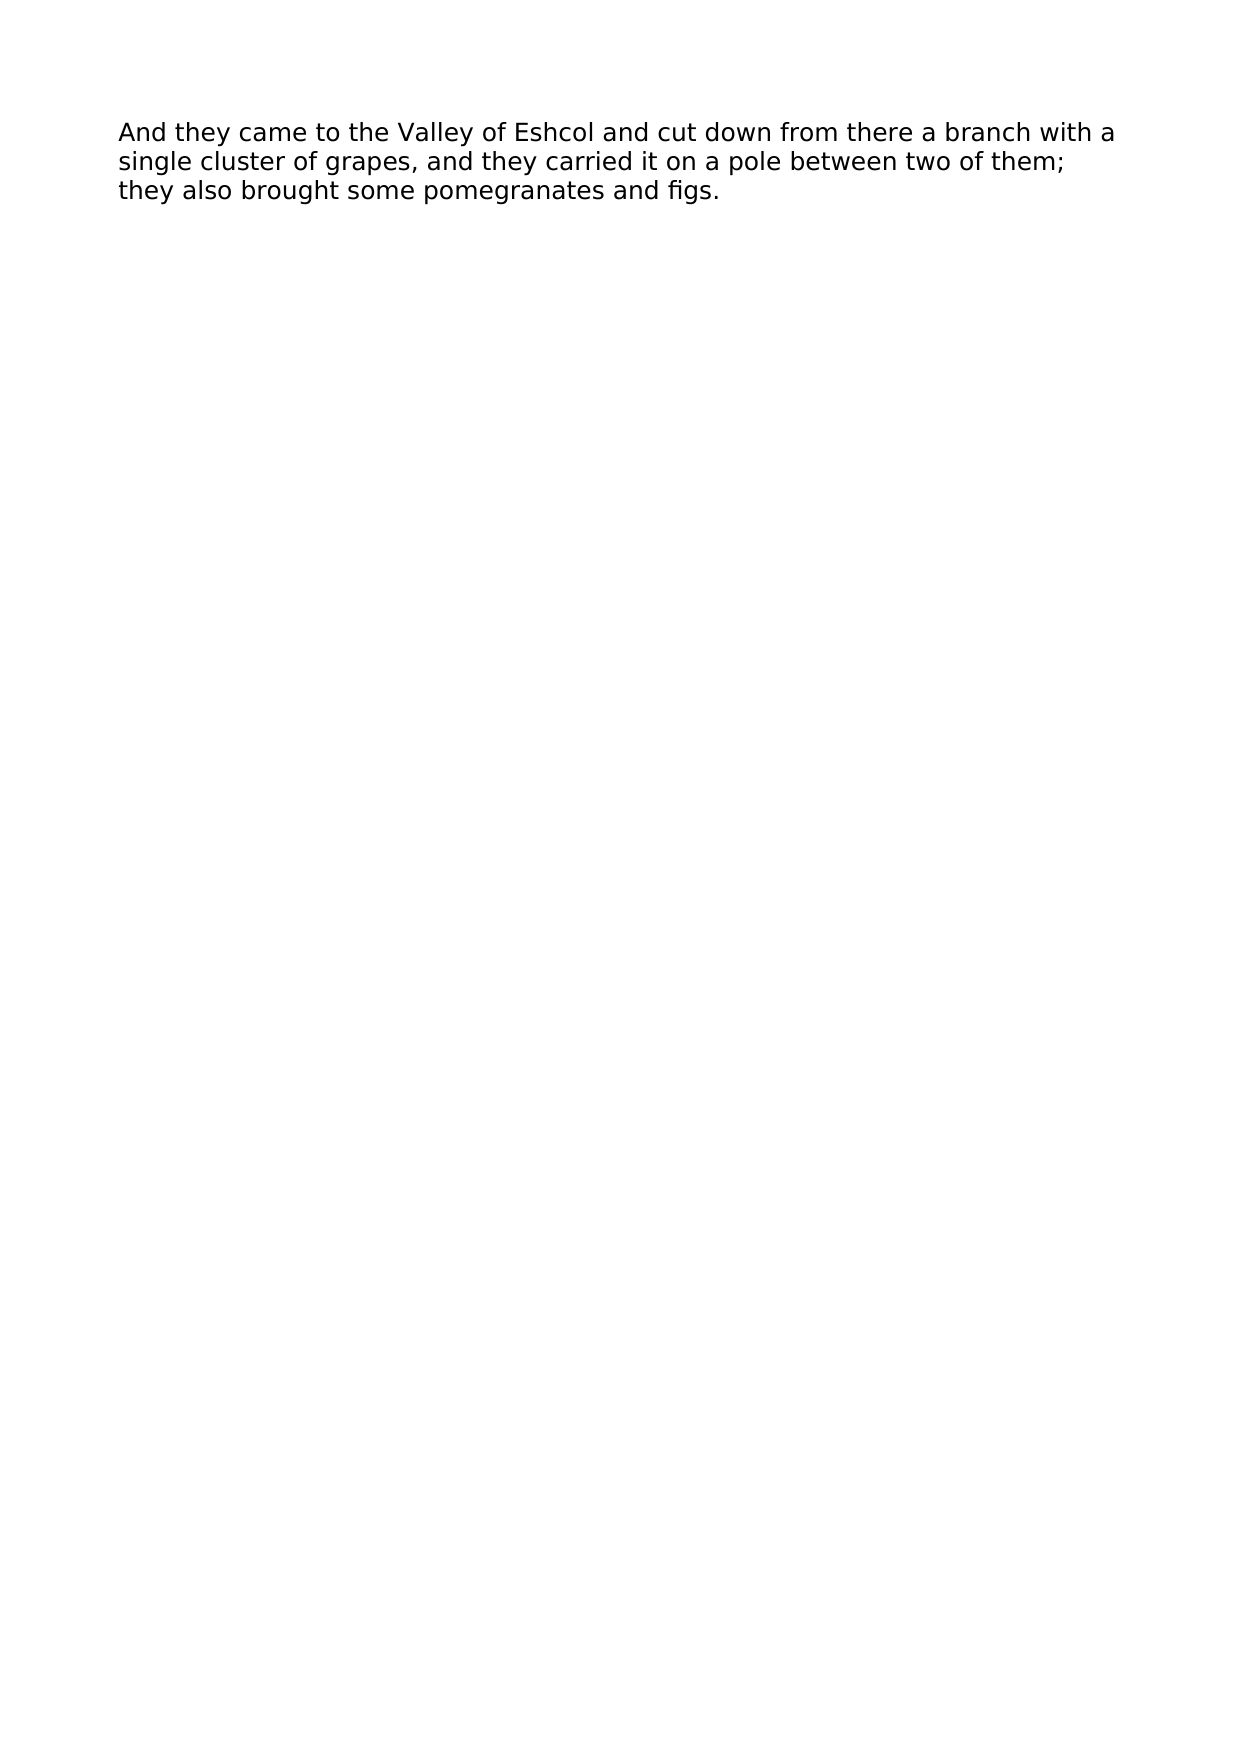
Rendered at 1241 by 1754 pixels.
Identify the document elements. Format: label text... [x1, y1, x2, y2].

text And they came to the Valley of Eshcol and cut down from there a branch with a single cluster of grapes, and they carried it on a pole between two of them; they also brought some pomegranates and figs. [118, 118, 1122, 206]
